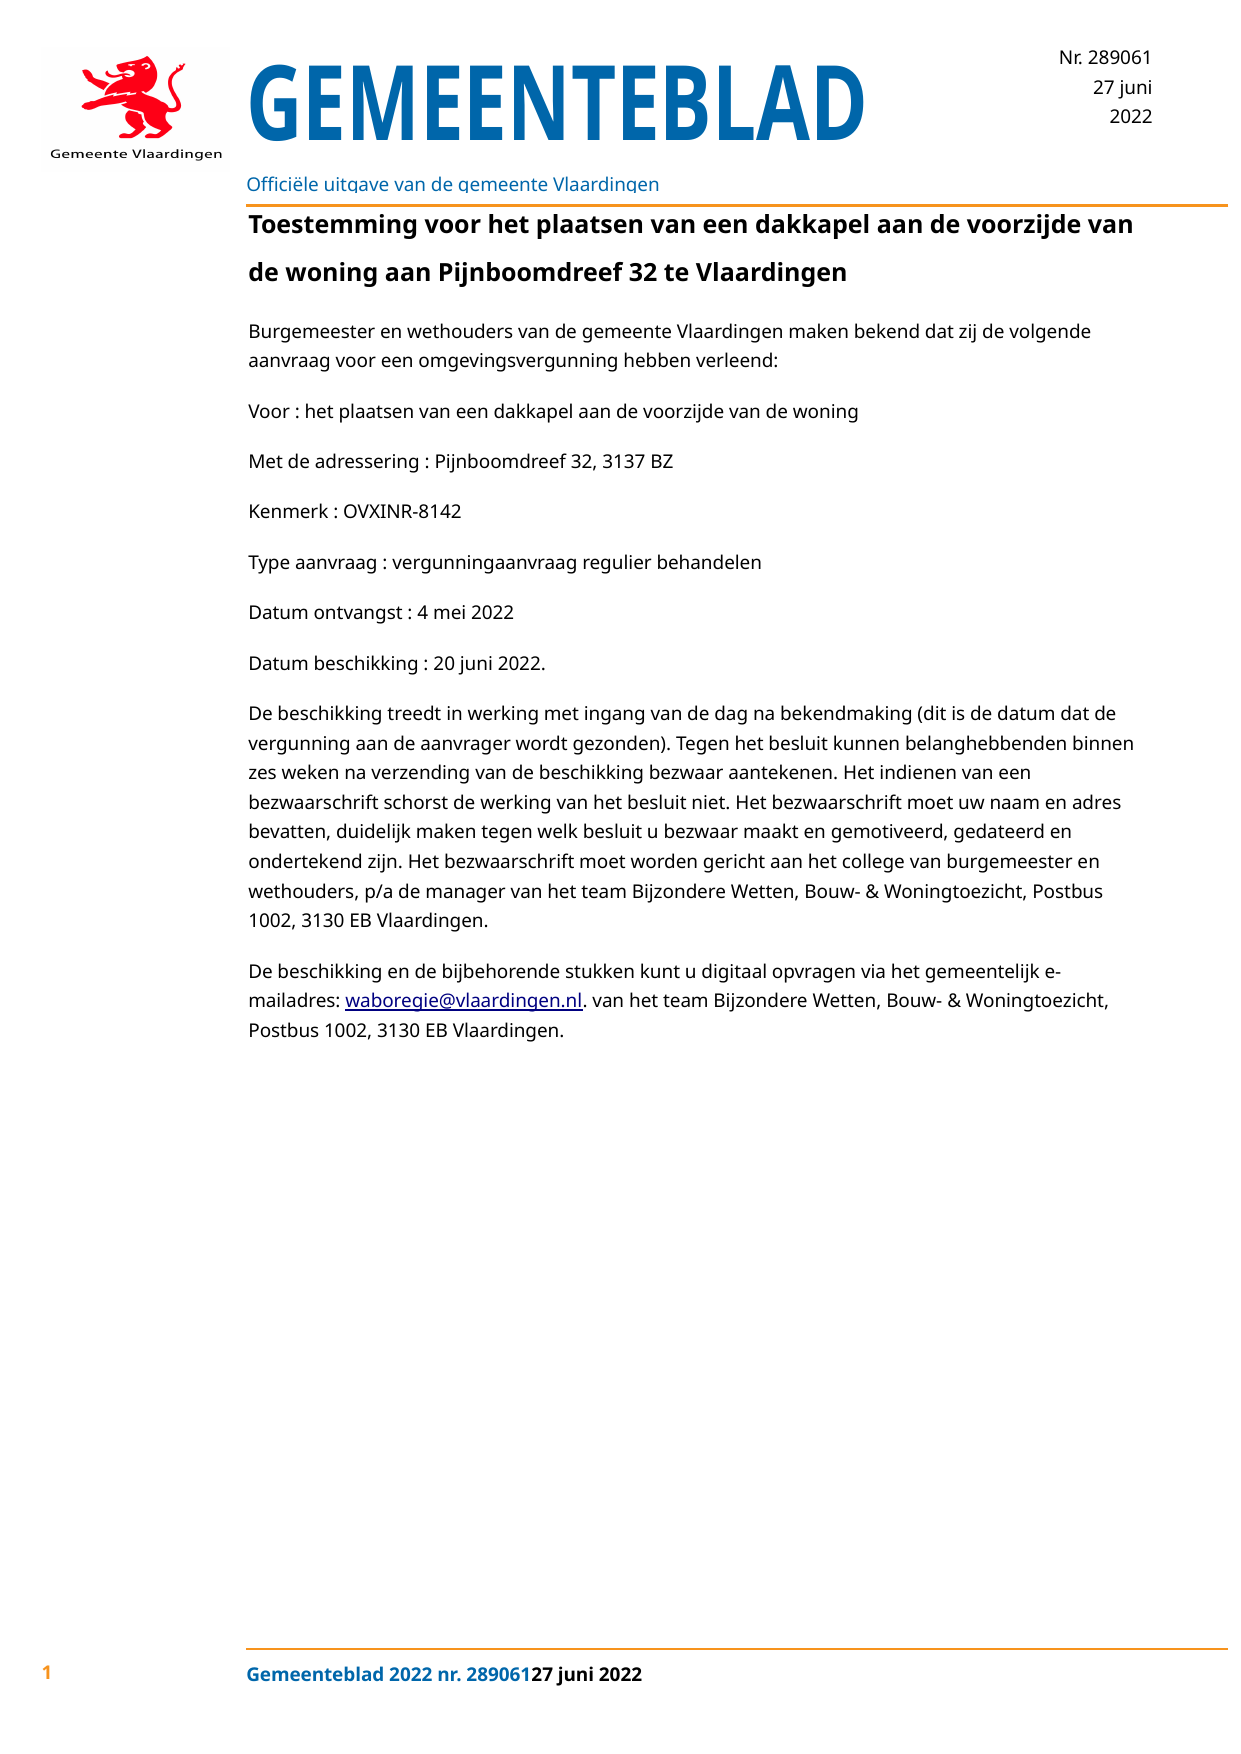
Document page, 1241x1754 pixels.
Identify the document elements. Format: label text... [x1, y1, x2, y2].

text De beschikking treedt in werking met ingang van de dag na bekendmaking (dit is de datum dat de vergunning aan de aanvrager wordt gezonden). Tegen het besluit kunnen belanghebbenden binnen zes weken na verzending van de beschikking bezwaar aantekenen. Het indienen van een bezwaarschrift schorst de werking van het besluit niet. Het bezwaarschrift moet uw naam en adres bevatten, duidelijk maken tegen welk besluit u bezwaar maakt en gemotiveerd, gedateerd en ondertekend zijn. Het bezwaarschrift moet worden gericht aan het college van burgemeester en wethouders, p/a de manager van het team Bijzondere Wetten, Bouw- & Woningtoezicht, Postbus 1002, 3130 EB Vlaardingen. [248, 700, 1152, 933]
text Burgemeester en wethouders van de gemeente Vlaardingen maken bekend dat zij de volgende aanvraag voor een omgevingsvergunning hebben verleend: [248, 318, 1152, 373]
text Kenmerk : OVXINR-8142 [248, 499, 1152, 524]
text Met de adressering : Pijnboomdreef 32, 3137 BZ [248, 448, 1152, 474]
text De beschikking en de bijbehorende stukken kunt u digitaal opvragen via het gemeentelijk e-mailadres: waboregie@vlaardingen.nl. van het team Bijzondere Wetten, Bouw- & Woningtoezicht, Postbus 1002, 3130 EB Vlaardingen. [248, 958, 1152, 1043]
text Datum ontvangst : 4 mei 2022 [248, 599, 1152, 625]
text Voor : het plaatsen van een dakkapel aan de voorzijde van de woning [248, 398, 1152, 424]
text Datum beschikking : 20 juni 2022. [248, 650, 1152, 676]
text Toestemming voor het plaatsen van een dakkapel aan de voorzijde van de woning aan Pijnboomdreef 32 te Vlaardingen [248, 207, 1152, 288]
picture [41, 47, 231, 172]
text Type aanvraag : vergunningaanvraag regulier behandelen [248, 549, 1152, 575]
